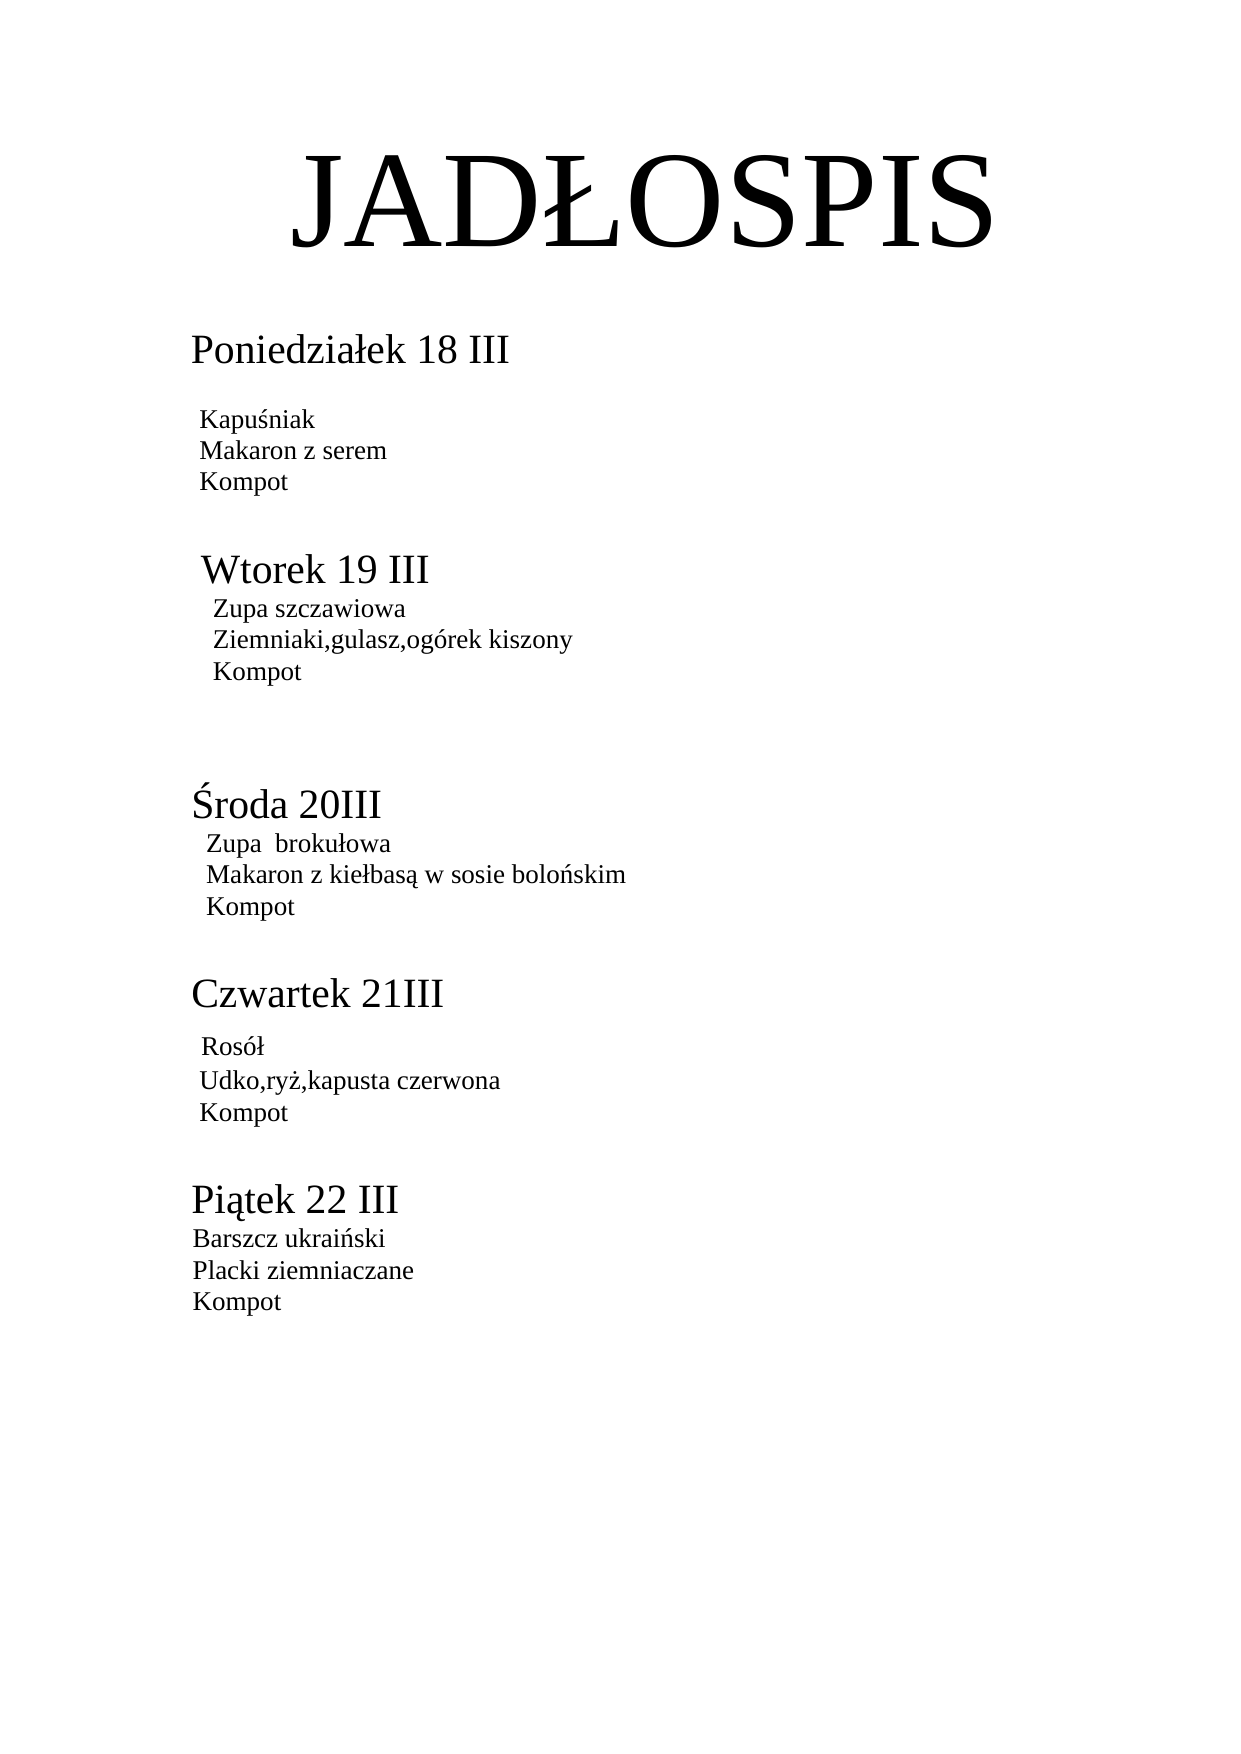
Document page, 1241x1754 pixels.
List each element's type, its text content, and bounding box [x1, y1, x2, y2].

text Kompot [118, 466, 1122, 497]
text Środa 20III [118, 779, 1122, 827]
text JADŁOSPIS [118, 118, 1122, 276]
text Zupa brokułowa [118, 827, 1122, 858]
text Czwartek 21III [118, 969, 1122, 1017]
text Makaron z serem [118, 434, 1122, 466]
text Ziemniaki,gulasz,ogórek kiszony [118, 624, 1122, 655]
text Placki ziemniaczane [118, 1254, 1122, 1285]
text Barszcz ukraiński [118, 1223, 1122, 1254]
text Kompot [118, 655, 1122, 686]
text Wtorek 19 III [118, 544, 1122, 592]
text Udko,ryż,kapusta czerwona [118, 1064, 1122, 1096]
text Poniedziałek 18 III [118, 324, 1122, 372]
text Zupa szczawiowa [118, 592, 1122, 624]
text Kompot [118, 889, 1122, 921]
text Kompot [118, 1096, 1122, 1127]
text Piątek 22 III [118, 1175, 1122, 1223]
text Rosół [118, 1017, 1122, 1064]
text Makaron z kiełbasą w sosie bolońskim [118, 858, 1122, 889]
text Kompot [118, 1285, 1122, 1316]
text Kapuśniak [118, 403, 1122, 434]
